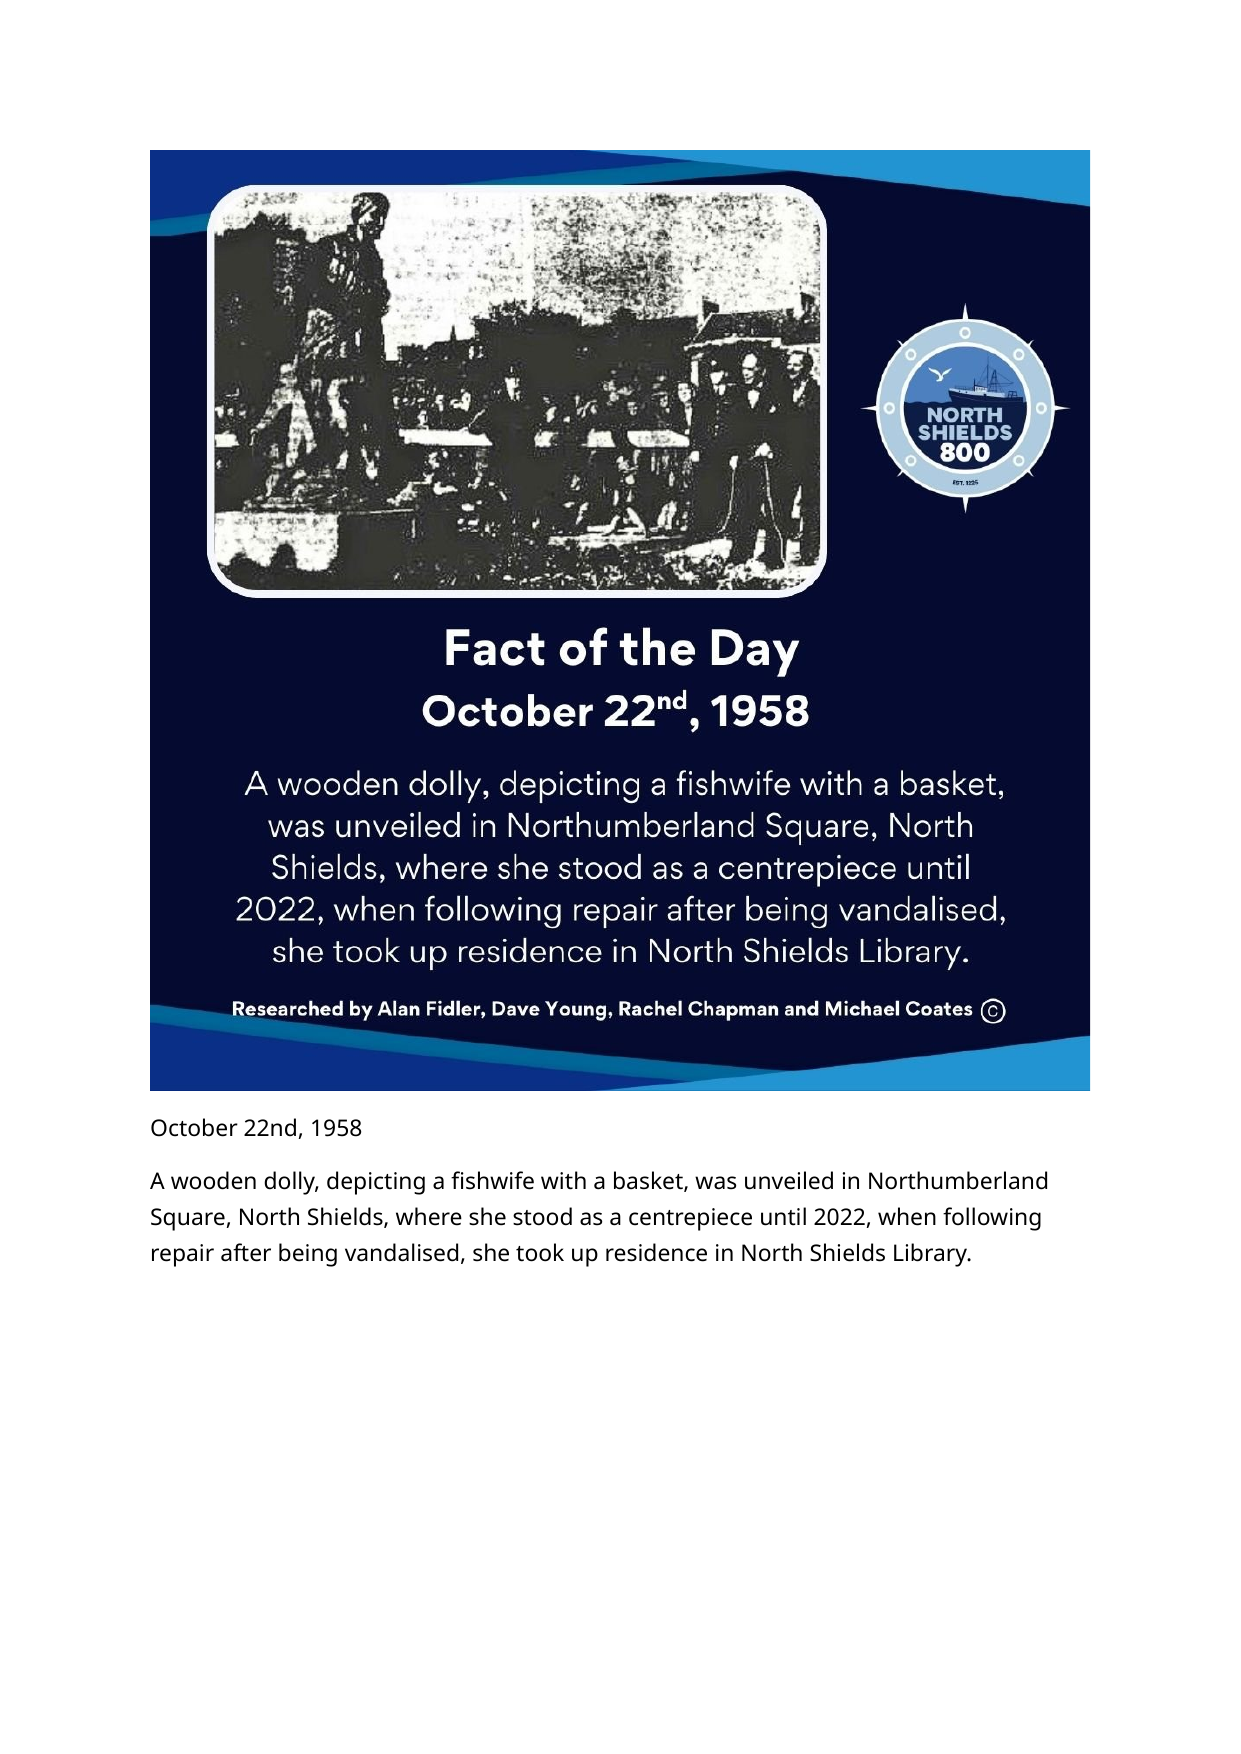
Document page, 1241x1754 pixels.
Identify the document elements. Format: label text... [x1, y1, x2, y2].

text October 22nd, 1958 [150, 1112, 1090, 1143]
text A wooden dolly, depicting a fishwife with a basket, was unveiled in Northumberland Square, North Shields, where she stood as a centrepiece until 2022, when following repair after being vandalised, she took up residence in North Shields Library. [150, 1164, 1090, 1268]
